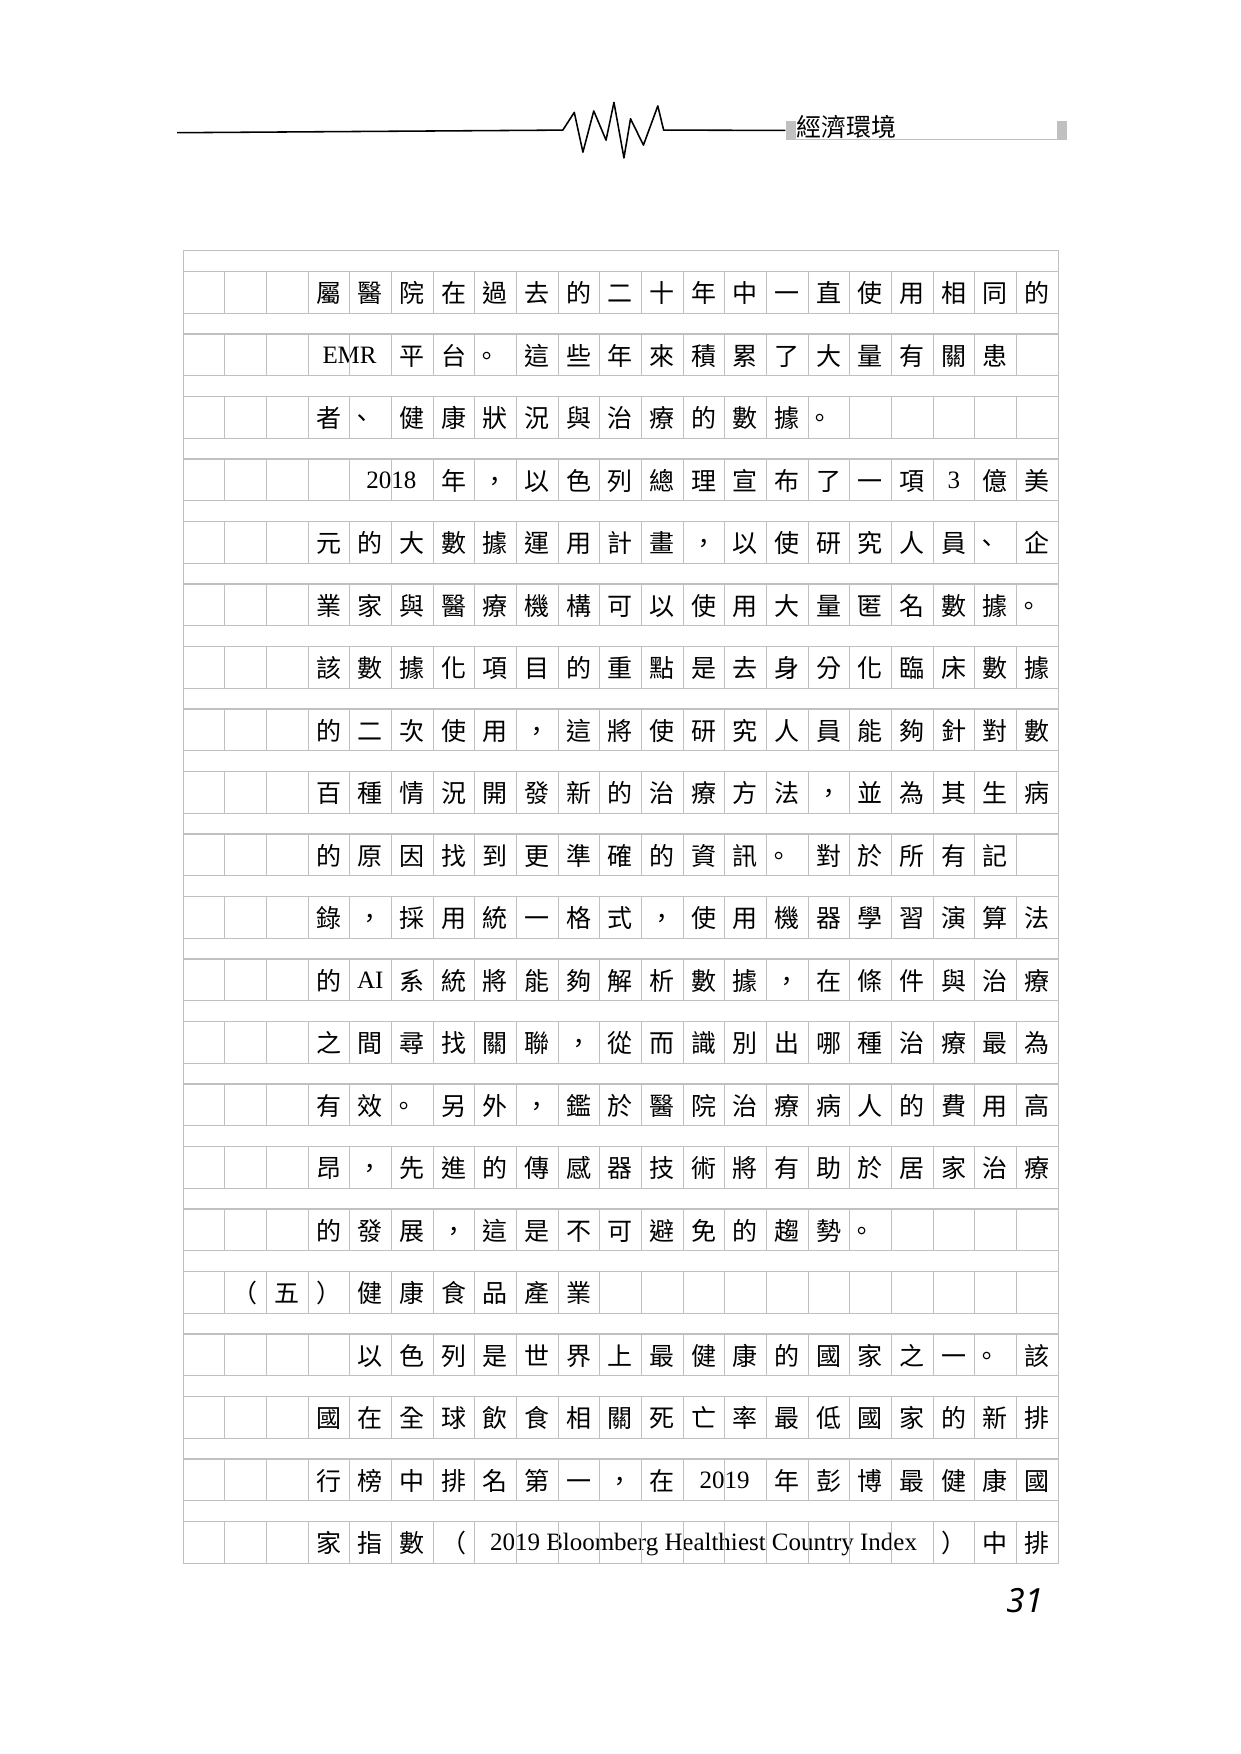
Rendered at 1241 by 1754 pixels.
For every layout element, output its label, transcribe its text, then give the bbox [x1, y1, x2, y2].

text 以色列已開始利用其醫療數據為患者治療分析與優化創造新的機會。以色列擁有相對先進及集中的醫療系統。98%的人口已享有全額醫療保險，並且數十年來一直使用相同的電子病歷（EMR）系統。儘管是獨立運作，但以色列的四個HMO及其附屬醫院在過去的二十年中一直使用相同的EMR平台。這些年來積累了大量有關患者、健康狀況與治療的數據。 [281, 251, 1058, 271]
text 2018年，以色列總理宣布了一項3億美元的大數據運用計畫，以使研究人員、企業家與醫療機構可以使用大量匿名數據。該數據化項目的重點是去身分化臨床數據的二次使用，這將使研究人員能夠針對數百種情況開發新的治療方法，並為其生病的原因找到更準確的資訊。對於所有記錄，採用統一格式，使用機器學習演算法的AI系統將能夠解析數據，在條件與治療之間尋找關聯，從而識別出哪種治療最為有效。另外，鑑於醫院治療病人的費用高昂，先進的傳感器技術將有助於居家治療的發展，這是不可避免的趨勢。 [281, 1189, 1058, 1208]
text [642, 1272, 683, 1313]
text [600, 1272, 641, 1313]
text [809, 1272, 849, 1313]
text 業 [559, 1272, 599, 1313]
text 產 [517, 1272, 558, 1313]
text 以色列是世界上最健康的國家之一。該國在全球飲食相關死亡率最低國家的新排行榜中排名第一，在2019年彭博最健康國家指數（2019 Bloomberg Healthiest Country Index）中排名第十。 [281, 1501, 1058, 1521]
text 2018年，以色列總理宣布了一項3億美元的大數據運用計畫，以使研究人員、企業家與醫療機構可以使用大量匿名數據。該數據化項目的重點是去身分化臨床數據的二次使用，這將使研究人員能夠針對數百種情況開發新的治療方法，並為其生病的原因找到更準確的資訊。對於所有記錄，採用統一格式，使用機器學習演算法的AI系統將能夠解析數據，在條件與治療之間尋找關聯，從而識別出哪種治療最為有效。另外，鑑於醫院治療病人的費用高昂，先進的傳感器技術將有助於居家治療的發展，這是不可避免的趨勢。 [281, 1126, 1058, 1146]
text [725, 1272, 766, 1313]
text 五 [267, 1272, 308, 1313]
text [767, 1272, 808, 1313]
text 2018年，以色列總理宣布了一項3億美元的大數據運用計畫，以使研究人員、企業家與醫療機構可以使用大量匿名數據。該數據化項目的重點是去身分化臨床數據的二次使用，這將使研究人員能夠針對數百種情況開發新的治療方法，並為其生病的原因找到更準確的資訊。對於所有記錄，採用統一格式，使用機器學習演算法的AI系統將能夠解析數據，在條件與治療之間尋找關聯，從而識別出哪種治療最為有效。另外，鑑於醫院治療病人的費用高昂，先進的傳感器技術將有助於居家治療的發展，這是不可避免的趨勢。 [281, 876, 1058, 896]
text ） [309, 1272, 349, 1313]
text [975, 1272, 1016, 1313]
text 2018年，以色列總理宣布了一項3億美元的大數據運用計畫，以使研究人員、企業家與醫療機構可以使用大量匿名數據。該數據化項目的重點是去身分化臨床數據的二次使用，這將使研究人員能夠針對數百種情況開發新的治療方法，並為其生病的原因找到更準確的資訊。對於所有記錄，採用統一格式，使用機器學習演算法的AI系統將能夠解析數據，在條件與治療之間尋找關聯，從而識別出哪種治療最為有效。另外，鑑於醫院治療病人的費用高昂，先進的傳感器技術將有助於居家治療的發展，這是不可避免的趨勢。 [281, 1001, 1058, 1021]
text 以色列是世界上最健康的國家之一。該國在全球飲食相關死亡率最低國家的新排行榜中排名第一，在2019年彭博最健康國家指數（2019 Bloomberg Healthiest Country Index）中排名第十。 [281, 1314, 1058, 1333]
text 康 [392, 1272, 433, 1313]
text 2018年，以色列總理宣布了一項3億美元的大數據運用計畫，以使研究人員、企業家與醫療機構可以使用大量匿名數據。該數據化項目的重點是去身分化臨床數據的二次使用，這將使研究人員能夠針對數百種情況開發新的治療方法，並為其生病的原因找到更準確的資訊。對於所有記錄，採用統一格式，使用機器學習演算法的AI系統將能夠解析數據，在條件與治療之間尋找關聯，從而識別出哪種治療最為有效。另外，鑑於醫院治療病人的費用高昂，先進的傳感器技術將有助於居家治療的發展，這是不可避免的趨勢。 [281, 751, 1058, 771]
text 2018年，以色列總理宣布了一項3億美元的大數據運用計畫，以使研究人員、企業家與醫療機構可以使用大量匿名數據。該數據化項目的重點是去身分化臨床數據的二次使用，這將使研究人員能夠針對數百種情況開發新的治療方法，並為其生病的原因找到更準確的資訊。對於所有記錄，採用統一格式，使用機器學習演算法的AI系統將能夠解析數據，在條件與治療之間尋找關聯，從而識別出哪種治療最為有效。另外，鑑於醫院治療病人的費用高昂，先進的傳感器技術將有助於居家治療的發展，這是不可避免的趨勢。 [281, 626, 1058, 646]
text [684, 1272, 724, 1313]
text [934, 1272, 974, 1313]
text 2018年，以色列總理宣布了一項3億美元的大數據運用計畫，以使研究人員、企業家與醫療機構可以使用大量匿名數據。該數據化項目的重點是去身分化臨床數據的二次使用，這將使研究人員能夠針對數百種情況開發新的治療方法，並為其生病的原因找到更準確的資訊。對於所有記錄，採用統一格式，使用機器學習演算法的AI系統將能夠解析數據，在條件與治療之間尋找關聯，從而識別出哪種治療最為有效。另外，鑑於醫院治療病人的費用高昂，先進的傳感器技術將有助於居家治療的發展，這是不可避免的趨勢。 [281, 564, 1058, 583]
text 2018年，以色列總理宣布了一項3億美元的大數據運用計畫，以使研究人員、企業家與醫療機構可以使用大量匿名數據。該數據化項目的重點是去身分化臨床數據的二次使用，這將使研究人員能夠針對數百種情況開發新的治療方法，並為其生病的原因找到更準確的資訊。對於所有記錄，採用統一格式，使用機器學習演算法的AI系統將能夠解析數據，在條件與治療之間尋找關聯，從而識別出哪種治療最為有效。另外，鑑於醫院治療病人的費用高昂，先進的傳感器技術將有助於居家治療的發展，這是不可避免的趨勢。 [281, 939, 1058, 958]
text 以色列已開始利用其醫療數據為患者治療分析與優化創造新的機會。以色列擁有相對先進及集中的醫療系統。98%的人口已享有全額醫療保險，並且數十年來一直使用相同的電子病歷（EMR）系統。儘管是獨立運作，但以色列的四個HMO及其附屬醫院在過去的二十年中一直使用相同的EMR平台。這些年來積累了大量有關患者、健康狀況與治療的數據。 [281, 314, 1058, 333]
text 以色列是世界上最健康的國家之一。該國在全球飲食相關死亡率最低國家的新排行榜中排名第一，在2019年彭博最健康國家指數（2019 Bloomberg Healthiest Country Index）中排名第十。 [281, 1439, 1058, 1458]
text 2018年，以色列總理宣布了一項3億美元的大數據運用計畫，以使研究人員、企業家與醫療機構可以使用大量匿名數據。該數據化項目的重點是去身分化臨床數據的二次使用，這將使研究人員能夠針對數百種情況開發新的治療方法，並為其生病的原因找到更準確的資訊。對於所有記錄，採用統一格式，使用機器學習演算法的AI系統將能夠解析數據，在條件與治療之間尋找關聯，從而識別出哪種治療最為有效。另外，鑑於醫院治療病人的費用高昂，先進的傳感器技術將有助於居家治療的發展，這是不可避免的趨勢。 [281, 814, 1058, 833]
text 食 [434, 1272, 474, 1313]
text [207, 1272, 224, 1313]
text [207, 1251, 1058, 1271]
text [1017, 1272, 1058, 1313]
text 品 [475, 1272, 516, 1313]
text 2018年，以色列總理宣布了一項3億美元的大數據運用計畫，以使研究人員、企業家與醫療機構可以使用大量匿名數據。該數據化項目的重點是去身分化臨床數據的二次使用，這將使研究人員能夠針對數百種情況開發新的治療方法，並為其生病的原因找到更準確的資訊。對於所有記錄，採用統一格式，使用機器學習演算法的AI系統將能夠解析數據，在條件與治療之間尋找關聯，從而識別出哪種治療最為有效。另外，鑑於醫院治療病人的費用高昂，先進的傳感器技術將有助於居家治療的發展，這是不可避免的趨勢。 [281, 1064, 1058, 1083]
text [850, 1272, 891, 1313]
text [892, 1272, 933, 1313]
text 2018年，以色列總理宣布了一項3億美元的大數據運用計畫，以使研究人員、企業家與醫療機構可以使用大量匿名數據。該數據化項目的重點是去身分化臨床數據的二次使用，這將使研究人員能夠針對數百種情況開發新的治療方法，並為其生病的原因找到更準確的資訊。對於所有記錄，採用統一格式，使用機器學習演算法的AI系統將能夠解析數據，在條件與治療之間尋找關聯，從而識別出哪種治療最為有效。另外，鑑於醫院治療病人的費用高昂，先進的傳感器技術將有助於居家治療的發展，這是不可避免的趨勢。 [281, 501, 1058, 521]
text 健 [350, 1272, 391, 1313]
text （ [225, 1272, 266, 1313]
text 以色列已開始利用其醫療數據為患者治療分析與優化創造新的機會。以色列擁有相對先進及集中的醫療系統。98%的人口已享有全額醫療保險，並且數十年來一直使用相同的電子病歷（EMR）系統。儘管是獨立運作，但以色列的四個HMO及其附屬醫院在過去的二十年中一直使用相同的EMR平台。這些年來積累了大量有關患者、健康狀況與治療的數據。 [281, 376, 1058, 396]
text 2018年，以色列總理宣布了一項3億美元的大數據運用計畫，以使研究人員、企業家與醫療機構可以使用大量匿名數據。該數據化項目的重點是去身分化臨床數據的二次使用，這將使研究人員能夠針對數百種情況開發新的治療方法，並為其生病的原因找到更準確的資訊。對於所有記錄，採用統一格式，使用機器學習演算法的AI系統將能夠解析數據，在條件與治療之間尋找關聯，從而識別出哪種治療最為有效。另外，鑑於醫院治療病人的費用高昂，先進的傳感器技術將有助於居家治療的發展，這是不可避免的趨勢。 [281, 439, 1058, 458]
text 以色列是世界上最健康的國家之一。該國在全球飲食相關死亡率最低國家的新排行榜中排名第一，在2019年彭博最健康國家指數（2019 Bloomberg Healthiest Country Index）中排名第十。 [281, 1376, 1058, 1396]
text 2018年，以色列總理宣布了一項3億美元的大數據運用計畫，以使研究人員、企業家與醫療機構可以使用大量匿名數據。該數據化項目的重點是去身分化臨床數據的二次使用，這將使研究人員能夠針對數百種情況開發新的治療方法，並為其生病的原因找到更準確的資訊。對於所有記錄，採用統一格式，使用機器學習演算法的AI系統將能夠解析數據，在條件與治療之間尋找關聯，從而識別出哪種治療最為有效。另外，鑑於醫院治療病人的費用高昂，先進的傳感器技術將有助於居家治療的發展，這是不可避免的趨勢。 [281, 689, 1058, 708]
